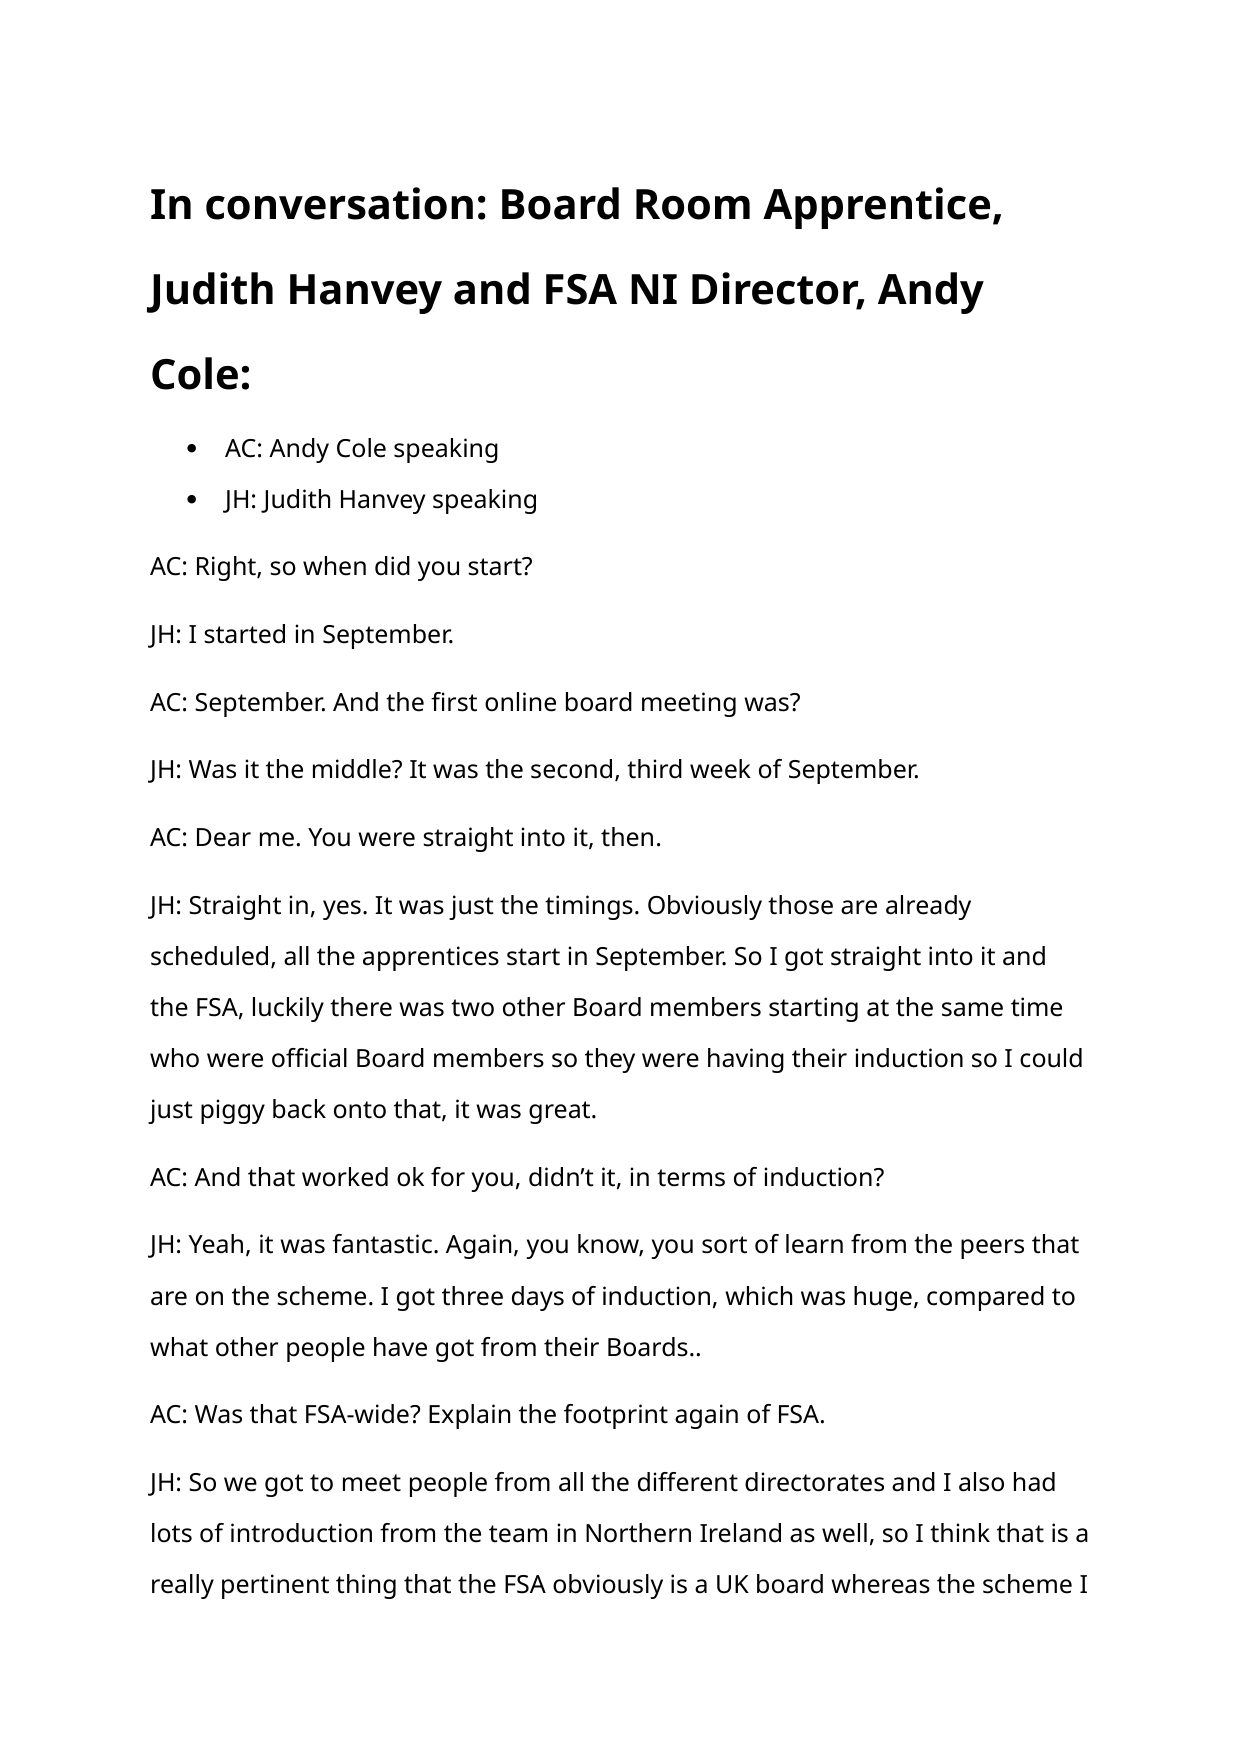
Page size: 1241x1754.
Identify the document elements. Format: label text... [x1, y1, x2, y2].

text JH: So we got to meet people from all the different directorates and I also had lots of introduction from the team in Northern Ireland as well, so I think that is a really pertinent thing that the FSA obviously is a UK board whereas the scheme I [150, 1465, 1090, 1601]
text JH: Was it the middle? It was the second, third week of September. [150, 752, 1090, 786]
subtitle In conversation: Board Room Apprentice, Judith Hanvey and FSA NI Director, Andy Cole: [150, 175, 1090, 402]
text AC: Was that FSA-wide? Explain the footprint again of FSA. [150, 1397, 1090, 1431]
text AC: Dear me. You were straight into it, then. [150, 820, 1090, 854]
text AC: And that worked ok for you, didn’t it, in terms of induction? [150, 1159, 1090, 1193]
text AC: Right, so when did you start? [150, 549, 1090, 583]
text JH: I started in September. [150, 617, 1090, 651]
list AC: Andy Cole speaking [187, 430, 1090, 464]
list JH: Judith Hanvey speaking [187, 481, 1090, 515]
text AC: September. And the first online board meeting was? [150, 684, 1090, 718]
text JH: Straight in, yes. It was just the timings. Obviously those are already scheduled, all the apprentices start in September. So I got straight into it and the FSA, luckily there was two other Board members starting at the same time who were official Board members so they were having their induction so I could just piggy back onto that, it was great. [150, 888, 1090, 1126]
text JH: Yeah, it was fantastic. Again, you know, you sort of learn from the peers that are on the scheme. I got three days of induction, which was huge, compared to what other people have got from their Boards.. [150, 1227, 1090, 1363]
